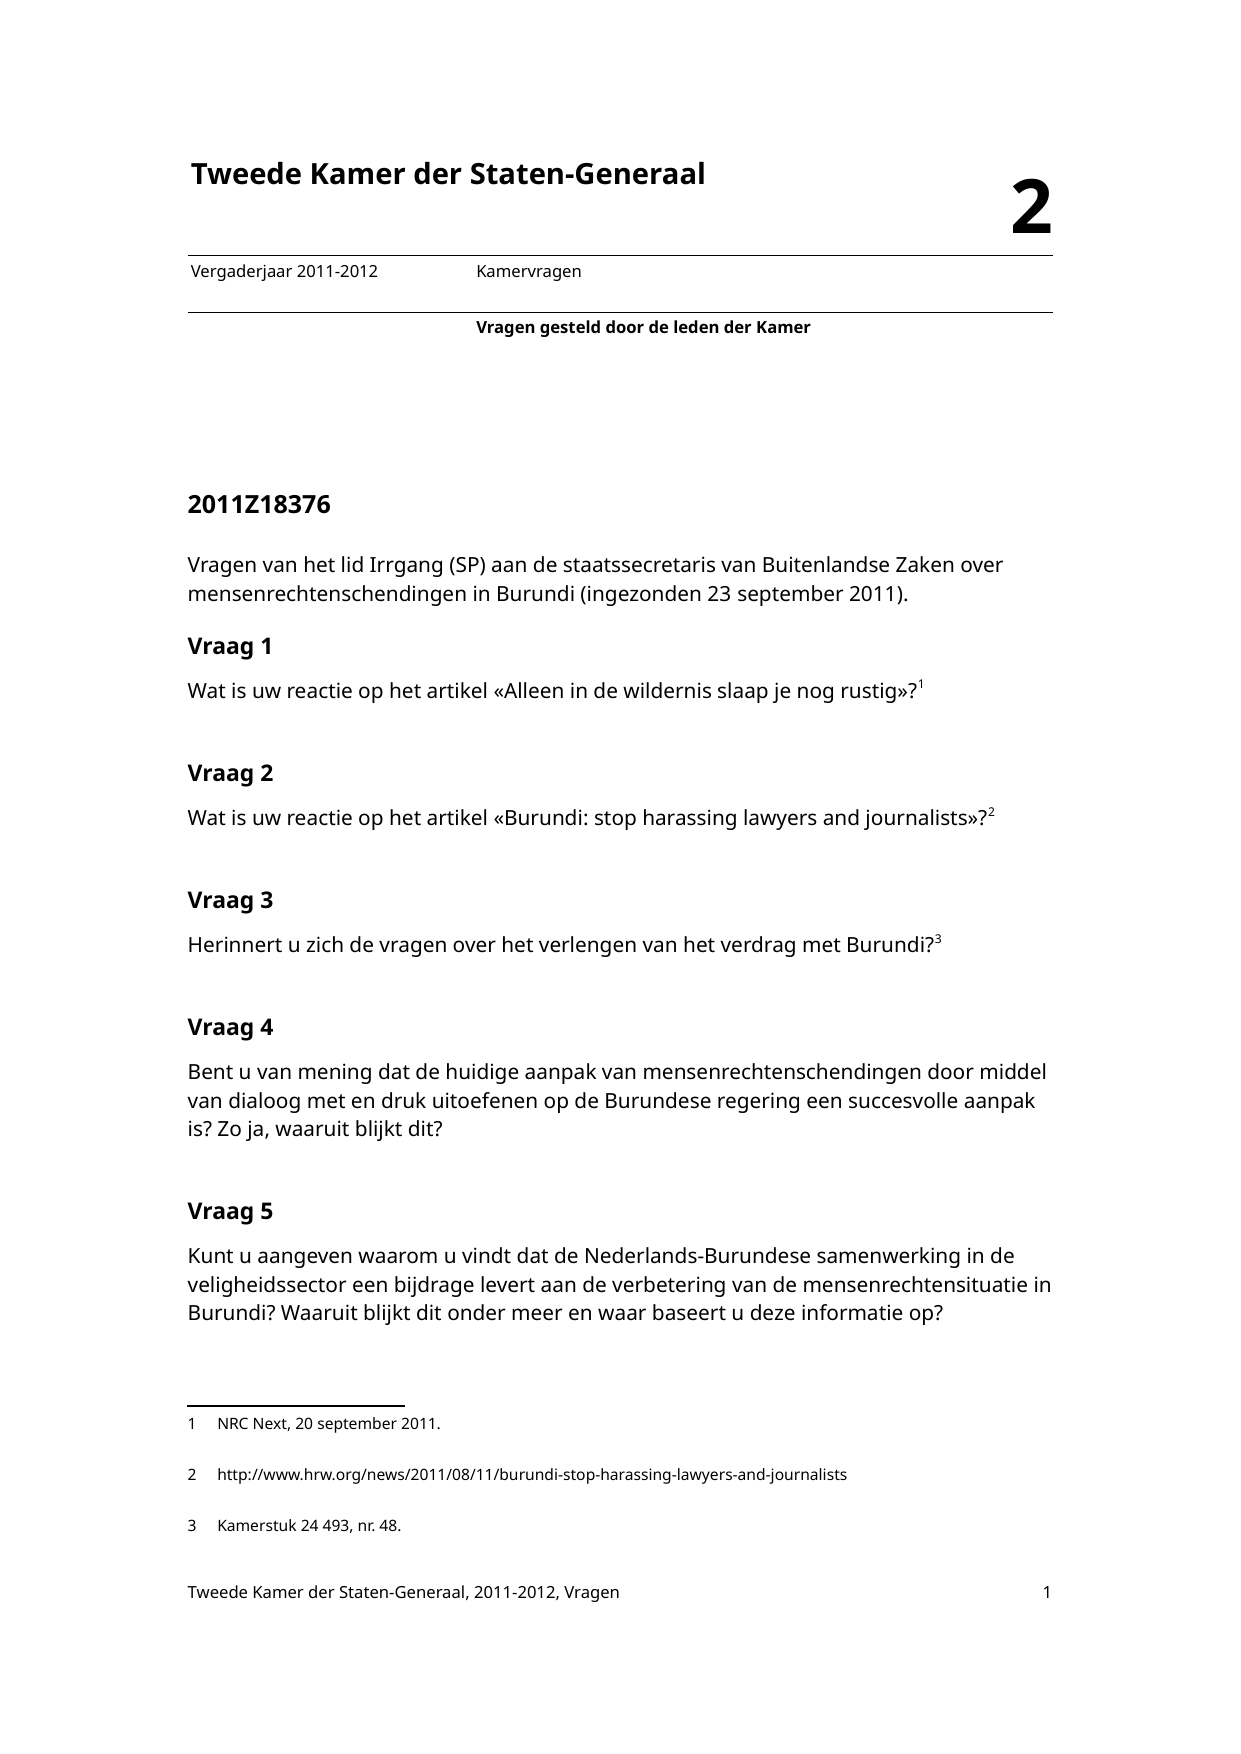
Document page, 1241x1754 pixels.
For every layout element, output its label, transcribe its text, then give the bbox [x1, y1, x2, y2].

table_cell Kamervragen [473, 256, 1053, 312]
text 2011Z18376 [187, 487, 1053, 521]
table_header 2 [880, 150, 1053, 255]
table_header Tweede Kamer der Staten-Generaal [188, 150, 879, 255]
text Wat is uw reactie op het artikel «Burundi: stop harassing lawyers and journalists»? [187, 803, 1053, 832]
table_cell Vragen gesteld door de leden der Kamer [473, 313, 1053, 339]
subtitle Vraag 2 [187, 757, 1053, 788]
table_cell Vergaderjaar 2011-2012 [188, 256, 473, 312]
subtitle Vraag 1 [187, 630, 1053, 661]
text Bent u van mening dat de huidige aanpak van mensenrechtenschendingen door middel van dialoog met en druk uitoefenen op de Burundese regering een succesvolle aanpak is? Zo ja, waaruit blijkt dit? [187, 1057, 1053, 1143]
text Kamerstuk 24 493, nr. 48. [187, 1508, 1053, 1536]
text Herinnert u zich de vragen over het verlengen van het verdrag met Burundi? [187, 930, 1053, 959]
text Wat is uw reactie op het artikel «Alleen in de wildernis slaap je nog rustig»? [187, 676, 1053, 704]
text http://www.hrw.org/news/2011/08/11/burundi-stop-harassing-lawyers-and-journalists [187, 1449, 1053, 1478]
text Vragen van het lid Irrgang (SP) aan de staatssecretaris van Buitenlandse Zaken over mensenrechtenschendingen in Burundi (ingezonden 23 september 2011). [187, 550, 1053, 607]
subtitle Vraag 5 [187, 1195, 1053, 1227]
subtitle Vraag 3 [187, 884, 1053, 915]
text Kunt u aangeven waarom u vindt dat de Nederlands-Burundese samenwerking in de veligheidssector een bijdrage levert aan de verbetering van de mensenrechtensituatie in Burundi? Waaruit blijkt dit onder meer en waar baseert u deze informatie op? [187, 1242, 1053, 1327]
table_cell [188, 313, 473, 339]
text NRC Next, 20 september 2011. [187, 1391, 1053, 1419]
subtitle Vraag 4 [187, 1011, 1053, 1042]
